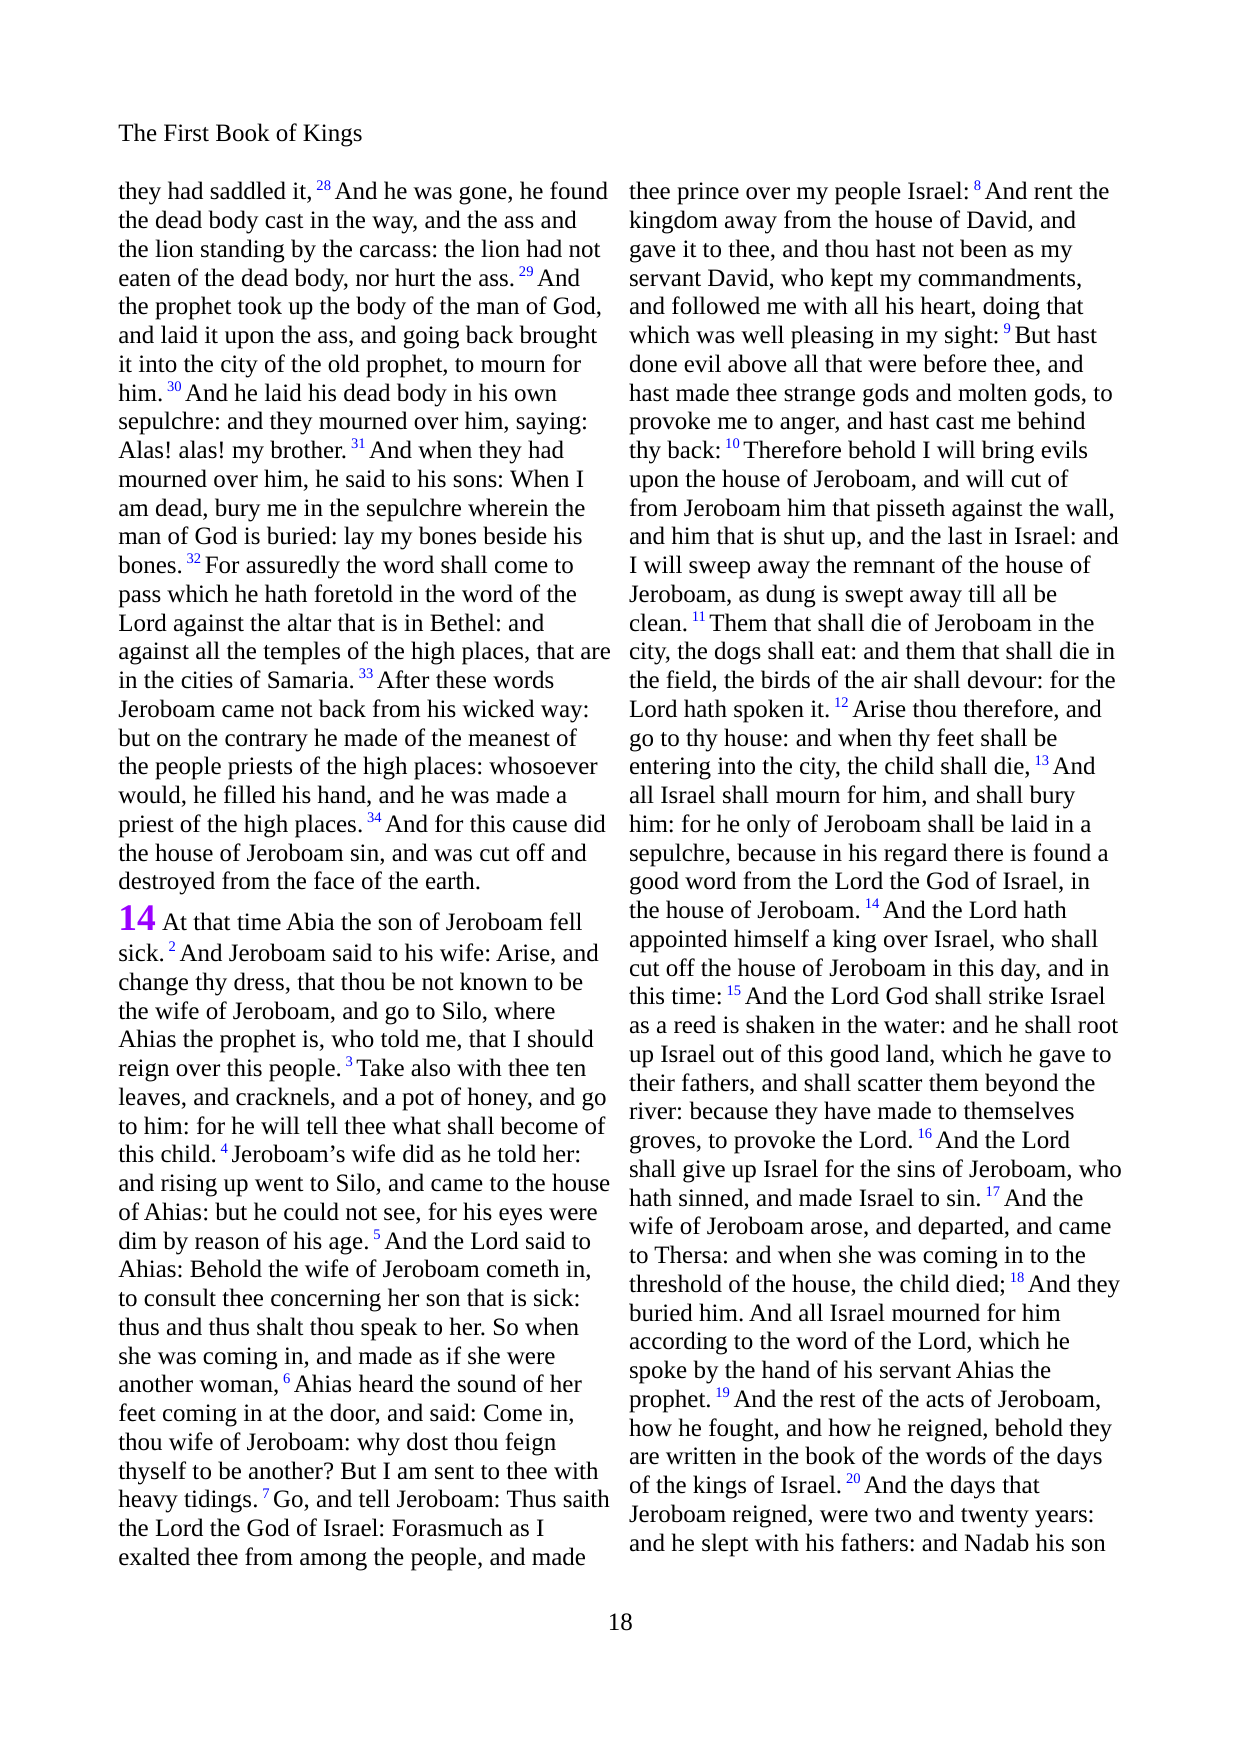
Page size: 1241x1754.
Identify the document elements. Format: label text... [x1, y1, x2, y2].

text 14 At that time Abia the son of Jeroboam fell sick. 2 And Jeroboam said to his wife: Arise, and change thy dress, that thou be not known to be the wife of Jeroboam, and go to Silo, where Ahias the prophet is, who told me, that I should reign over this people. 3 Take also with thee ten leaves, and cracknels, and a pot of honey, and go to him: for he will tell thee what shall become of this child. 4 Jeroboam’s wife did as he told her: and rising up went to Silo, and came to the house of Ahias: but he could not see, for his eyes were dim by reason of his age. 5 And the Lord said to Ahias: Behold the wife of Jeroboam cometh in, to consult thee concerning her son that is sick: thus and thus shalt thou speak to her. So when she was coming in, and made as if she were another woman, 6 Ahias heard the sound of her feet coming in at the door, and said: Come in, thou wife of Jeroboam: why dost thou feign thyself to be another? But I am sent to thee with heavy tidings. 7 Go, and tell Jeroboam: Thus saith the Lord the God of Israel: Forasmuch as I exalted thee from among the people, and made [118, 895, 611, 1571]
text thee prince over my people Israel: 8 And rent the kingdom away from the house of David, and gave it to thee, and thou hast not been as my servant David, who kept my commandments, and followed me with all his heart, doing that which was well pleasing in my sight: 9 But hast done evil above all that were before thee, and hast made thee strange gods and molten gods, to provoke me to anger, and hast cast me behind thy back: 10 Therefore behold I will bring evils upon the house of Jeroboam, and will cut of from Jeroboam him that pisseth against the wall, and him that is shut up, and the last in Israel: and I will sweep away the remnant of the house of Jeroboam, as dung is swept away till all be clean. 11 Them that shall die of Jeroboam in the city, the dogs shall eat: and them that shall die in the field, the birds of the air shall devour: for the Lord hath spoken it. 12 Arise thou therefore, and go to thy house: and when thy feet shall be entering into the city, the child shall die, 13 And all Israel shall mourn for him, and shall bury him: for he only of Jeroboam shall be laid in a sepulchre, because in his regard there is found a good word from the Lord the God of Israel, in the house of Jeroboam. 14 And the Lord hath appointed himself a king over Israel, who shall cut off the house of Jeroboam in this day, and in this time: 15 And the Lord God shall strike Israel as a reed is shaken in the water: and he shall root up Israel out of this good land, which he gave to their fathers, and shall scatter them beyond the river: because they have made to themselves groves, to provoke the Lord. 16 And the Lord shall give up Israel for the sins of Jeroboam, who hath sinned, and made Israel to sin. 17 And the wife of Jeroboam arose, and departed, and came to Thersa: and when she was coming in to the threshold of the house, the child died; 18 And they buried him. And all Israel mourned for him according to the word of the Lord, which he spoke by the hand of his servant Ahias the prophet. 19 And the rest of the acts of Jeroboam, how he fought, and how he reigned, behold they are written in the book of the words of the days of the kings of Israel. 20 And the days that Jeroboam reigned, were two and twenty years: and he slept with his fathers: and Nadab his son [629, 176, 1122, 1556]
text they had saddled it, 28 And he was gone, he found the dead body cast in the way, and the ass and the lion standing by the carcass: the lion had not eaten of the dead body, nor hurt the ass. 29 And the prophet took up the body of the man of God, and laid it upon the ass, and going back brought it into the city of the old prophet, to mourn for him. 30 And he laid his dead body in his own sepulchre: and they mourned over him, saying: Alas! alas! my brother. 31 And when they had mourned over him, he said to his sons: When I am dead, bury me in the sepulchre wherein the man of God is buried: lay my bones beside his bones. 32 For assuredly the word shall come to pass which he hath foretold in the word of the Lord against the altar that is in Bethel: and against all the temples of the high places, that are in the cities of Samaria. 33 After these words Jeroboam came not back from his wicked way: but on the contrary he made of the meanest of the people priests of the high places: whosoever would, he filled his hand, and he was made a priest of the high places. 34 And for this cause did the house of Jeroboam sin, and was cut off and destroyed from the face of the earth. [118, 176, 611, 895]
